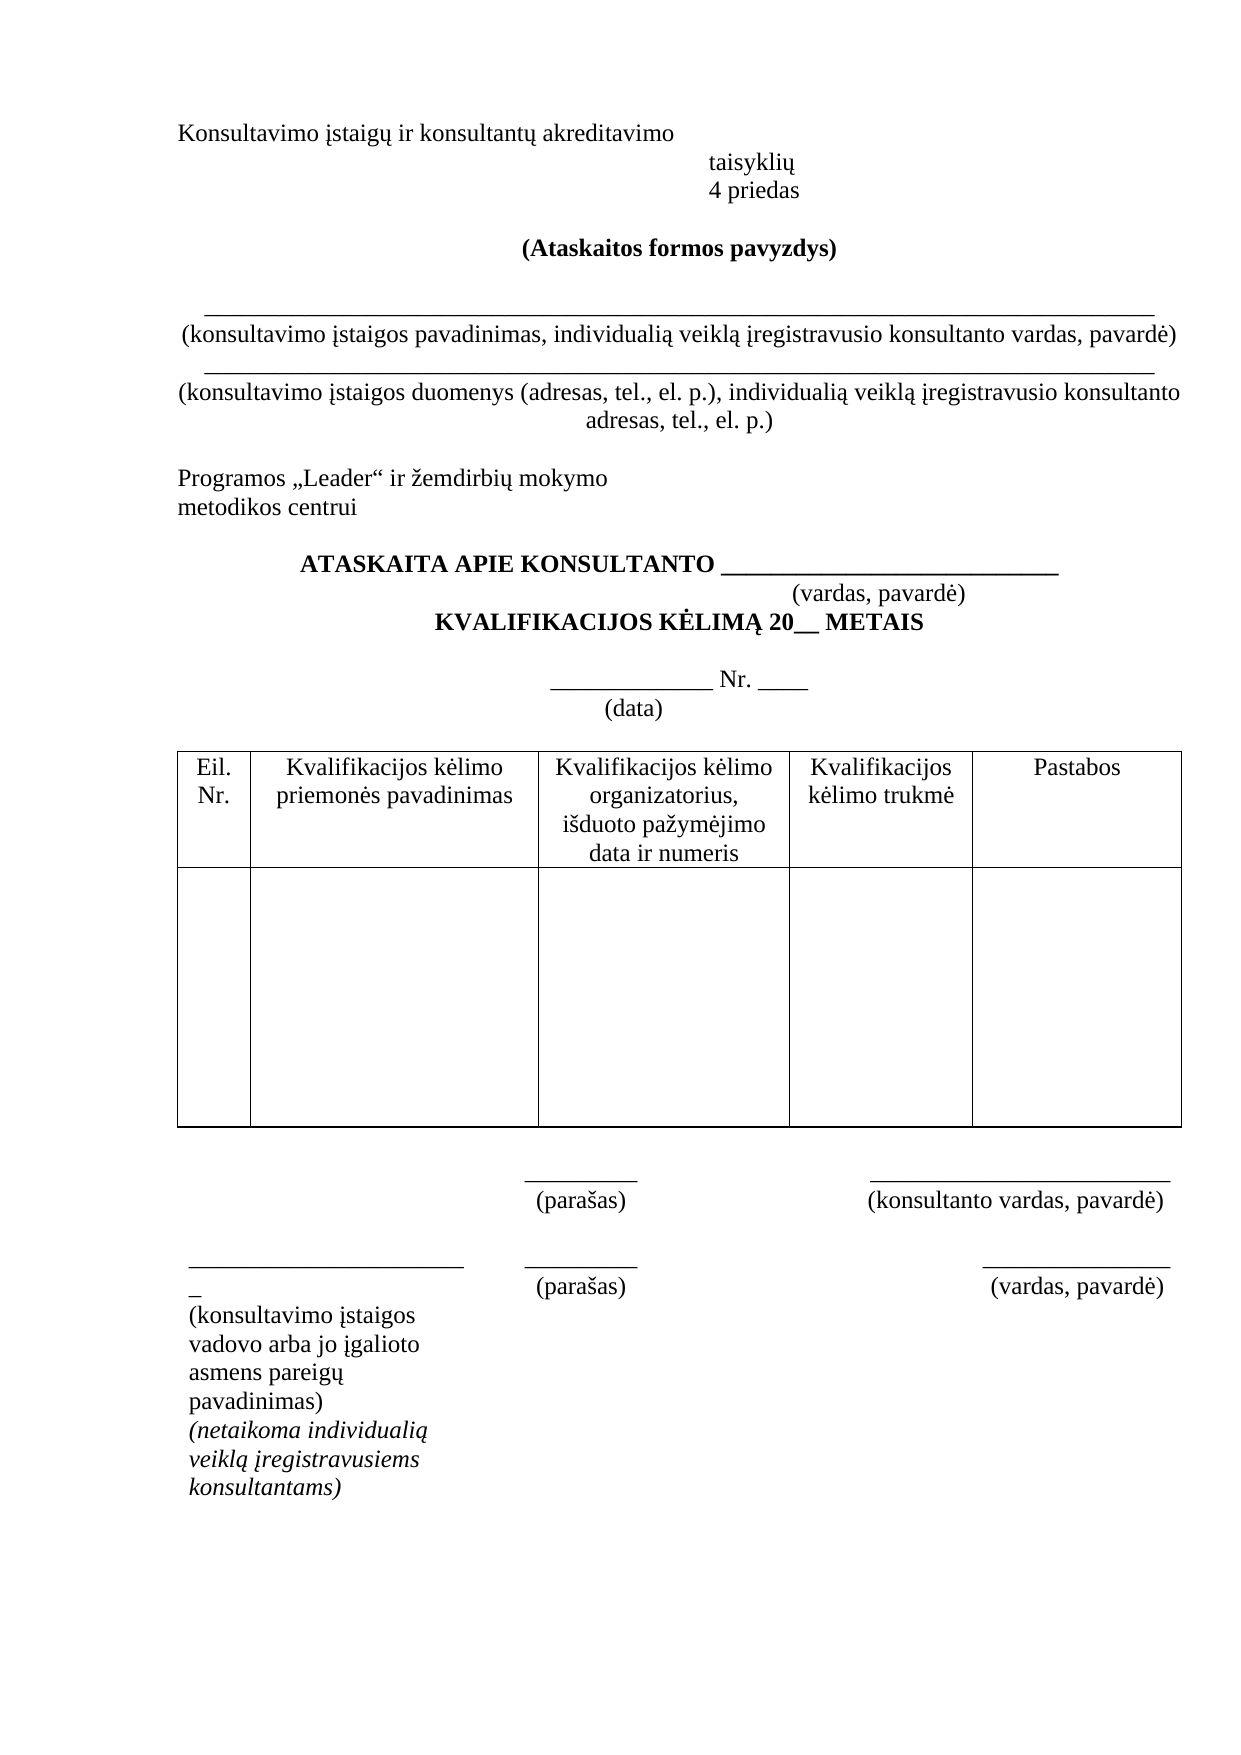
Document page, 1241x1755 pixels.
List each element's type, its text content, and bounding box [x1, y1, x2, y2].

table_header Kvalifikacijos kėlimo trukmė [790, 752, 972, 867]
text Programos „Leader“ ir žemdirbių mokymo [177, 463, 1181, 492]
table_header _________ (parašas) [481, 1156, 681, 1214]
text (konsultavimo įstaigos pavadinimas, individualią veiklą įregistravusio konsultanto vardas, pavardė) [177, 319, 1181, 348]
text 4 priedas [709, 176, 1181, 204]
text KVALIFIKACIJOS KĖLIMĄ 20__ METAIS [177, 607, 1181, 636]
text (Ataskaitos formos pavyzdys) [177, 233, 1181, 262]
text metodikos centrui [177, 492, 1181, 521]
table_header _______________ (vardas, pavardė) [681, 1243, 1181, 1501]
table_header ________________________ (konsultanto vardas, pavardė) [681, 1156, 1181, 1214]
table_header Eil. Nr. [178, 752, 250, 867]
table_header Kvalifikacijos kėlimo organizatorius, išduoto pažymėjimo data ir numeris [539, 752, 789, 867]
text (vardas, pavardė) [177, 578, 1181, 607]
table_cell [973, 868, 1181, 1126]
text ____________________________________________________________________________ [177, 348, 1181, 377]
table_cell [178, 868, 250, 1126]
table_header [177, 1156, 481, 1214]
text taisyklių [709, 147, 1181, 176]
text Konsultavimo įstaigų ir konsultantų akreditavimo [177, 118, 1181, 147]
table_header Pastabos [973, 752, 1181, 867]
table_header _________ (parašas) [481, 1243, 681, 1501]
table_cell [251, 868, 538, 1126]
table_cell [539, 868, 789, 1126]
text ATASKAITA APIE KONSULTANTO ___________________________ [177, 549, 1181, 578]
text ____________________________________________________________________________ [177, 291, 1181, 319]
table_cell [790, 868, 972, 1126]
table_header Kvalifikacijos kėlimo priemonės pavadinimas [251, 752, 538, 867]
table_header _______________________ (konsultavimo įstaigos vadovo arba jo įgalioto asmens pareigų pavadinimas) (netaikoma individualią veiklą įregistravusiems konsultantams) [177, 1243, 481, 1501]
text (data) [177, 693, 1181, 722]
text _____________ Nr. ____ [177, 664, 1181, 693]
text (konsultavimo įstaigos duomenys (adresas, tel., el. p.), individualią veiklą įregistravusio konsultanto adresas, tel., el. p.) [177, 377, 1181, 434]
